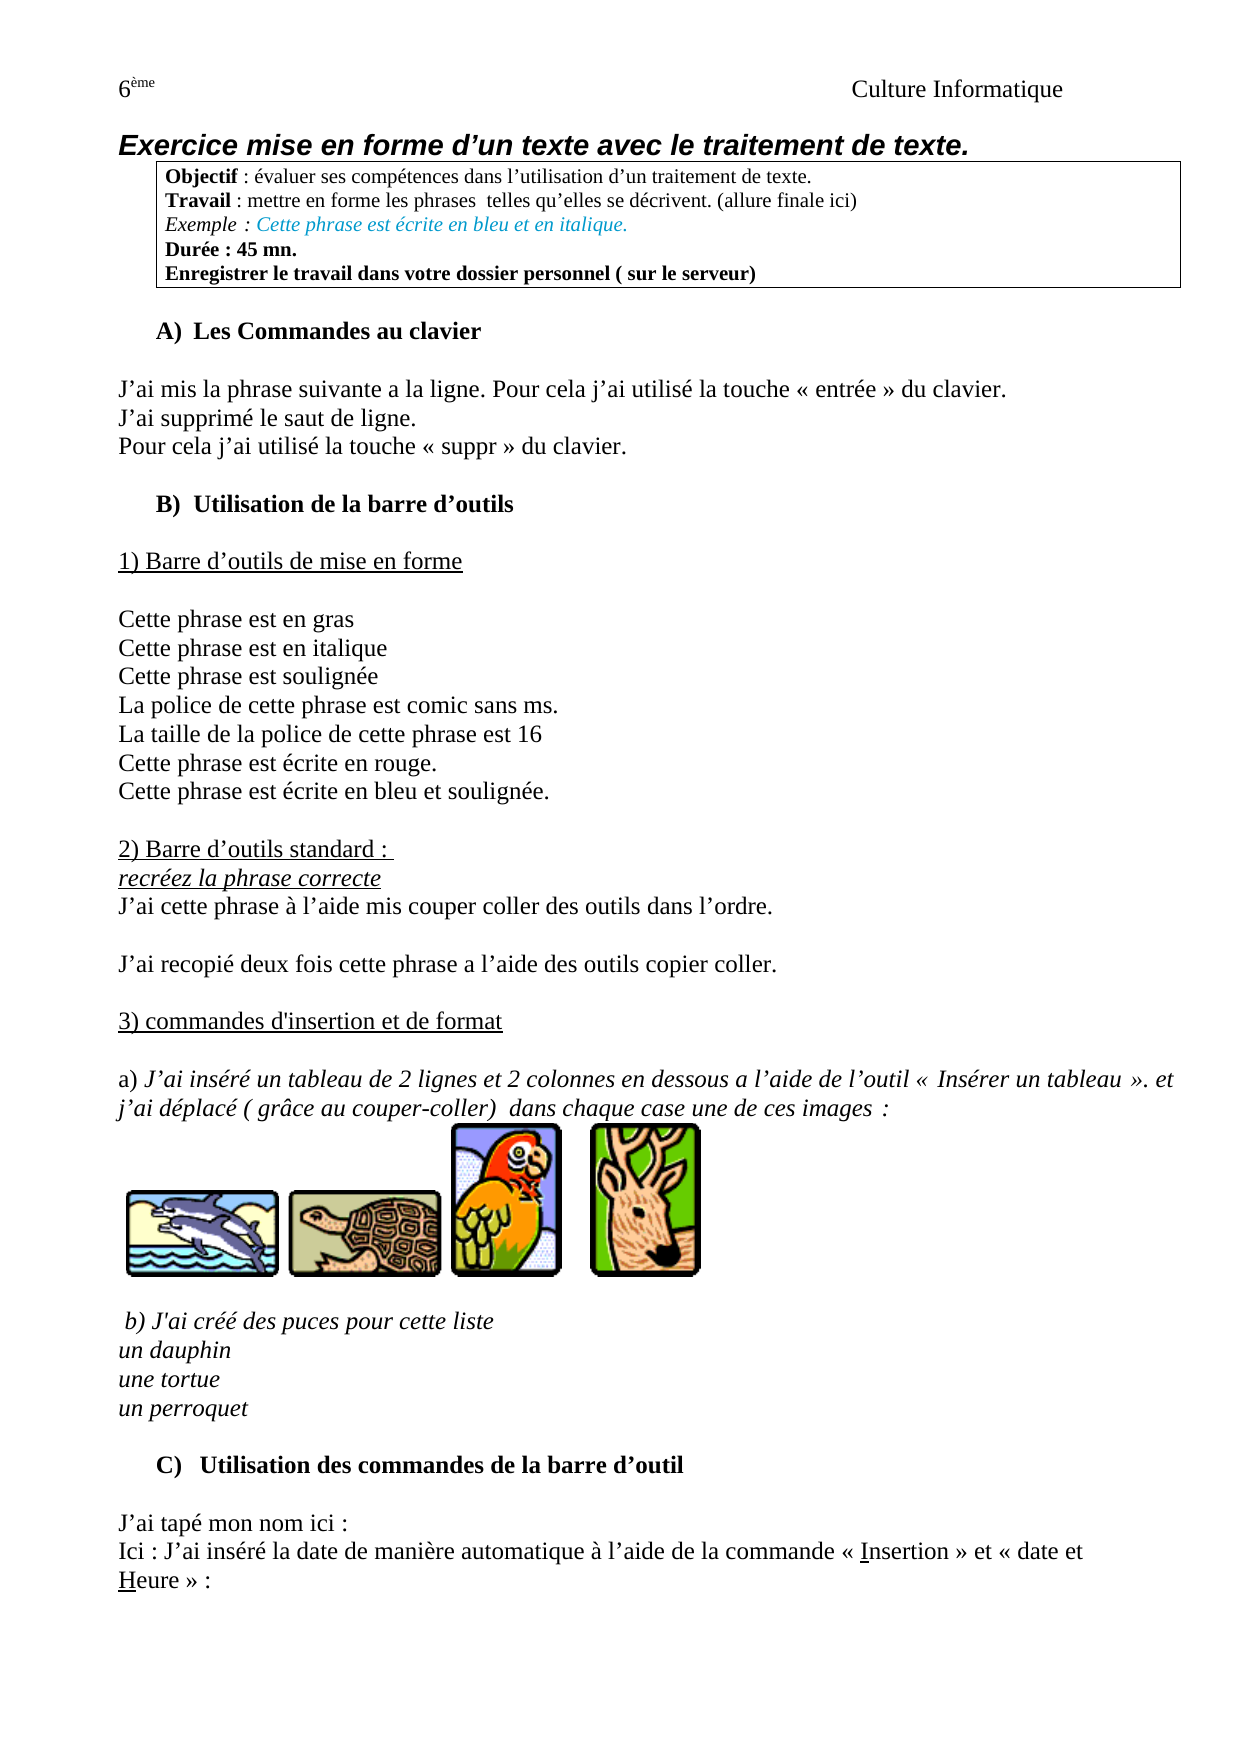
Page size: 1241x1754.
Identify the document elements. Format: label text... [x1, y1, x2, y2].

text Cette phrase est écrite en bleu et soulignée. [118, 776, 1181, 805]
text Cette phrase est en italique [118, 633, 1181, 661]
picture [288, 1190, 442, 1277]
picture [451, 1123, 562, 1277]
text J’ai mis la phrase suivante a la ligne. Pour cela j’ai utilisé la touche « entrée » du clavier. [118, 374, 1181, 403]
text Exemple : Cette phrase est écrite en bleu et en italique. [157, 209, 1180, 233]
text Objectif : évaluer ses compétences dans l’utilisation d’un traitement de texte. [157, 162, 1180, 185]
text recréez la phrase correcte [118, 863, 1181, 891]
text Ici : J’ai inséré la date de manière automatique à l’aide de la commande « Insertion » et « date et Heure » : [118, 1536, 1181, 1594]
text J’ai cette phrase à l’aide mis couper coller des outils dans l’ordre. [118, 891, 1181, 920]
subtitle Utilisation de la barre d’outils [156, 489, 1181, 518]
picture [590, 1123, 701, 1277]
text La taille de la police de cette phrase est 16 [118, 719, 1181, 748]
text Cette phrase est en gras [118, 604, 1181, 633]
text Cette phrase est soulignée [118, 661, 1181, 690]
text un perroquet [118, 1393, 1181, 1421]
text Durée : 45 mn. [157, 233, 1180, 257]
text Cette phrase est écrite en rouge. [118, 748, 1181, 776]
text 2) Barre d’outils standard : [118, 834, 1181, 863]
text 1) Barre d’outils de mise en forme [118, 546, 1181, 575]
text J’ai recopié deux fois cette phrase a l’aide des outils copier coller. [118, 949, 1181, 978]
text La police de cette phrase est comic sans ms. [118, 690, 1181, 719]
text a) J’ai inséré un tableau de 2 lignes et 2 colonnes en dessous a l’aide de l’outil « Insérer un tableau ». et j’ai déplacé ( grâce au couper-coller) dans chaque case une de ces images : [118, 1064, 1181, 1121]
text Pour cela j’ai utilisé la touche « suppr » du clavier. [118, 431, 1181, 460]
subtitle Utilisation des commandes de la barre d’outil [156, 1450, 1181, 1479]
text une tortue [118, 1364, 1181, 1393]
text 3) commandes d'insertion et de format [118, 1006, 1181, 1035]
text un dauphin [118, 1335, 1181, 1364]
text Enregistrer le travail dans votre dossier personnel ( sur le serveur) [157, 257, 1180, 287]
text J’ai tapé mon nom ici : [118, 1508, 1181, 1536]
text J’ai supprimé le saut de ligne. [118, 403, 1181, 431]
text Travail : mettre en forme les phrases telles qu’elles se décrivent. (allure finale ici) [157, 185, 1180, 209]
subtitle Les Commandes au clavier [156, 316, 1181, 345]
picture [126, 1190, 279, 1277]
text b) J'ai créé des puces pour cette liste [118, 1306, 1181, 1335]
